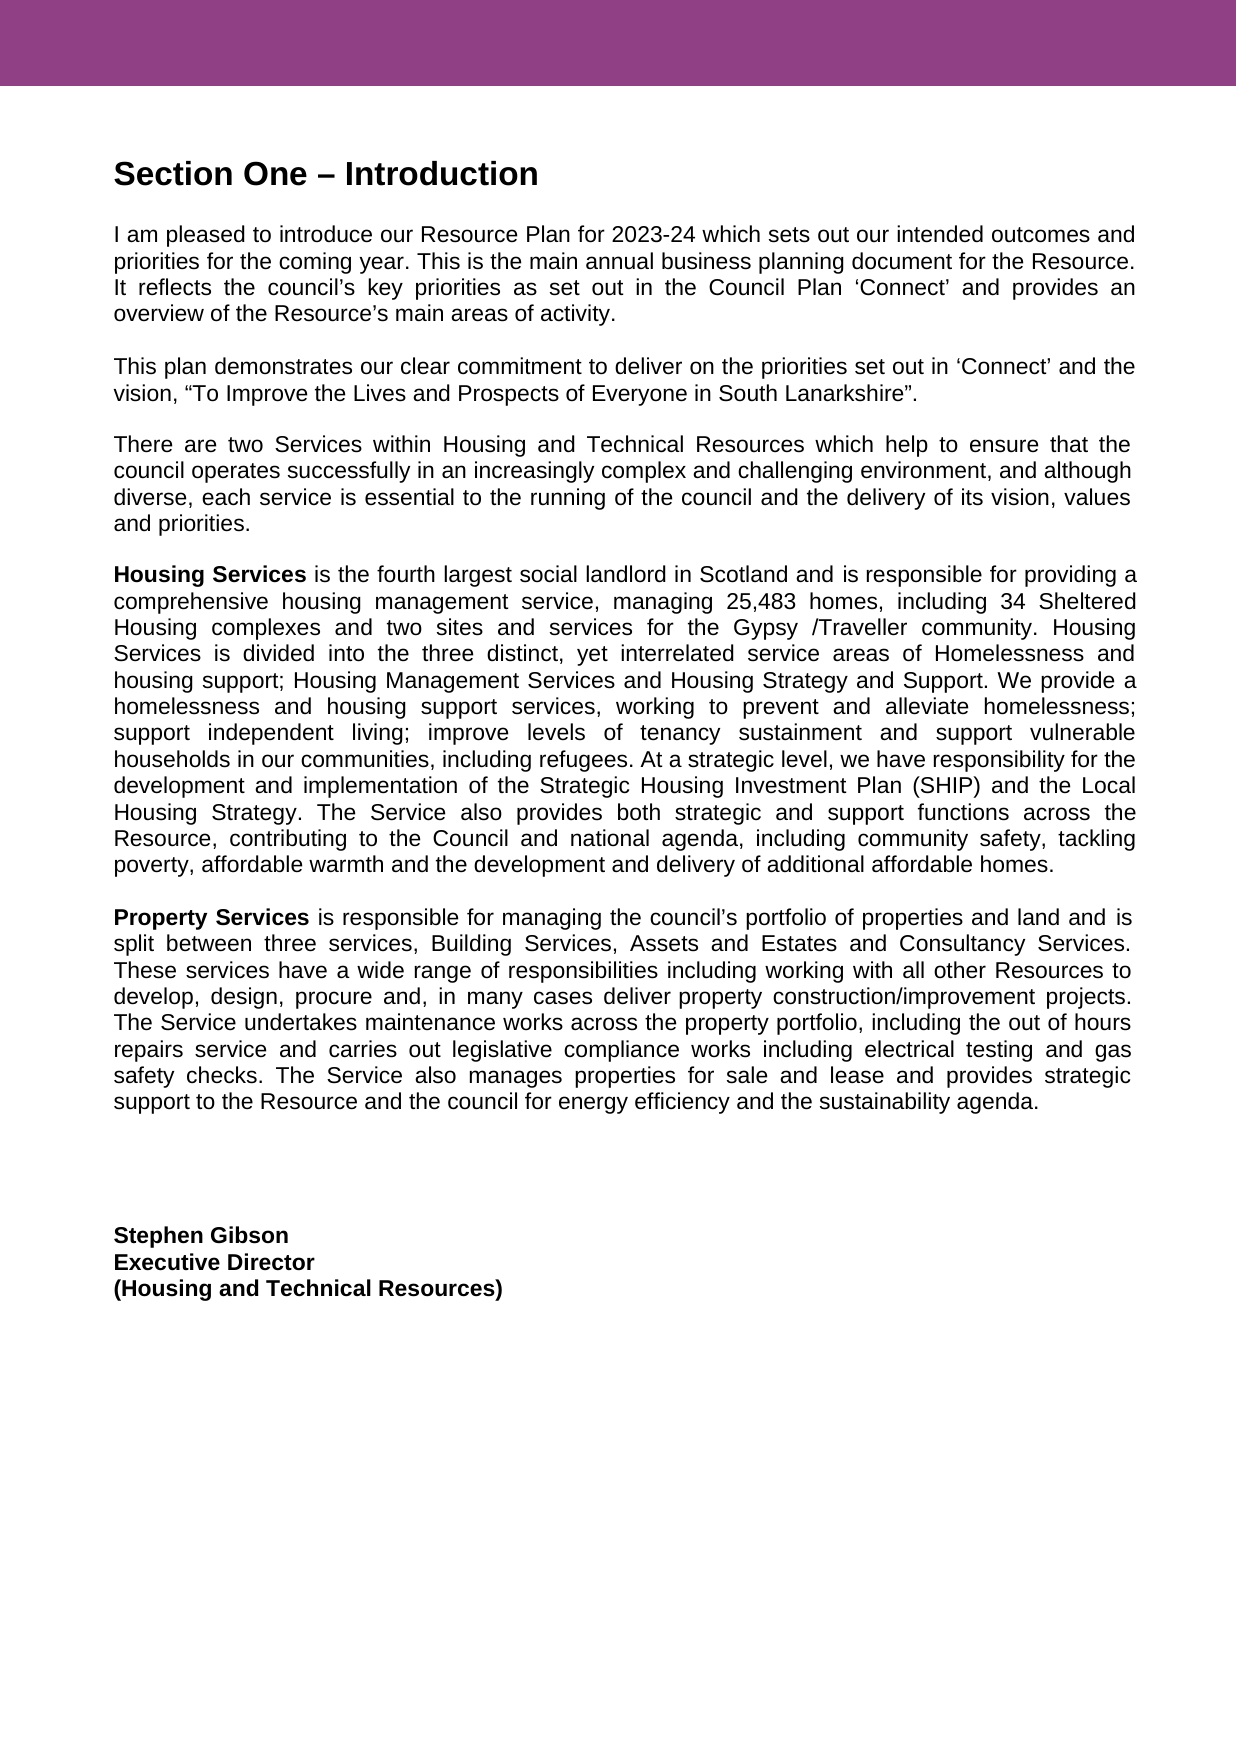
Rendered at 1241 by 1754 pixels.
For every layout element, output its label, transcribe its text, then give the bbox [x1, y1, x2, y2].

text Housing Services is the fourth largest social landlord in Scotland and is responsible for providing a comprehensive housing management service, managing 25,483 homes, including 34 Sheltered Housing complexes and two sites and services for the Gypsy /Traveller community. Housing Services is divided into the three distinct, yet interrelated service areas of Homelessness and housing support; Housing Management Services and Housing Strategy and Support. We provide a homelessness and housing support services, working to prevent and alleviate homelessness; support independent living; improve levels of tenancy sustainment and support vulnerable households in our communities, including refugees. At a strategic level, we have responsibility for the development and implementation of the Strategic Housing Investment Plan (SHIP) and the Local Housing Strategy. The Service also provides both strategic and support functions across the Resource, contributing to the Council and national agenda, including community safety, tackling poverty, affordable warmth and the development and delivery of additional affordable homes. [113, 561, 1137, 877]
subtitle Section One – Introduction [113, 154, 1137, 193]
text (Housing and Technical Resources) [113, 1275, 1132, 1302]
text Executive Director [113, 1249, 1132, 1275]
text I am pleased to introduce our Resource Plan for 2023-24 which sets out our intended outcomes and priorities for the coming year. This is the main annual business planning document for the Resource. It reflects the council’s key priorities as set out in the Council Plan ‘Connect’ and provides an overview of the Resource’s main areas of activity. [113, 221, 1137, 327]
text Property Services is responsible for managing the council’s portfolio of properties and land and is split between three services, Building Services, Assets and Estates and Consultancy Services. These services have a wide range of responsibilities including working with all other Resources to develop, design, procure and, in many cases deliver property construction/improvement projects. The Service undertakes maintenance works across the property portfolio, including the out of hours repairs service and carries out legislative compliance works including electrical testing and gas safety checks. The Service also manages properties for sale and lease and provides strategic support to the Resource and the council for energy efficiency and the sustainability agenda. [113, 904, 1132, 1115]
text This plan demonstrates our clear commitment to deliver on the priorities set out in ‘Connect’ and the vision, “To Improve the Lives and Prospects of Everyone in South Lanarkshire”. [113, 353, 1137, 406]
text There are two Services within Housing and Technical Resources which help to ensure that the council operates successfully in an increasingly complex and challenging environment, and although diverse, each service is essential to the running of the council and the delivery of its vision, values and priorities. [113, 431, 1132, 536]
text Stephen Gibson [113, 1222, 1132, 1249]
